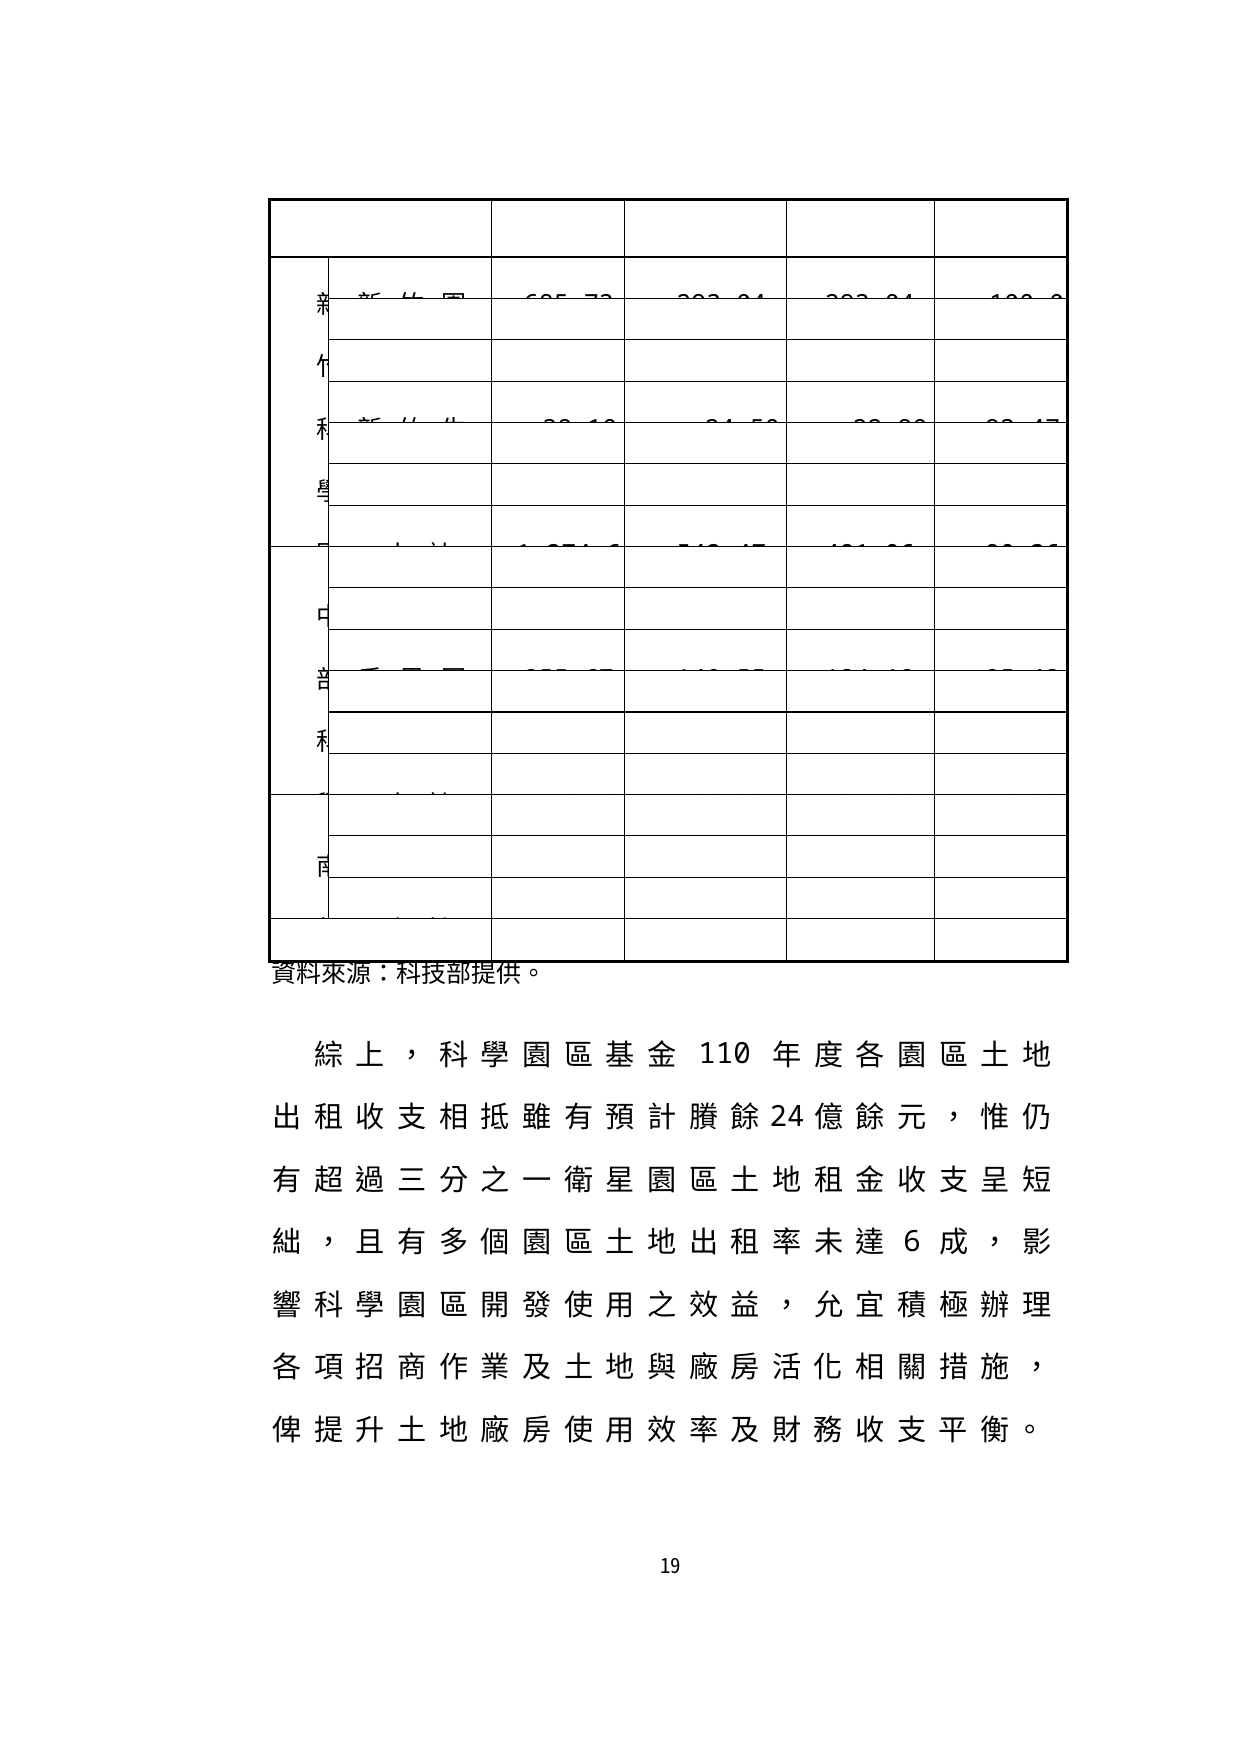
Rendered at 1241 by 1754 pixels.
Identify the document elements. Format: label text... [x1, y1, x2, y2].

table_cell 179.55 [787, 836, 934, 877]
table_cell 1,610.13 [492, 878, 624, 918]
table_cell 95.43 [935, 630, 1066, 670]
table_cell 8.27 [787, 464, 934, 504]
table_cell 台中園區 [329, 547, 491, 587]
table_cell 龍潭園區 [329, 340, 491, 381]
table_cell 台南園區 [329, 795, 491, 835]
table_cell 面積(A) [625, 227, 786, 256]
table_cell 140.55 [625, 630, 786, 670]
table_cell 97.76 [935, 795, 1066, 835]
table_cell 93.76 [935, 878, 1066, 918]
table_cell 83.89 [935, 588, 1066, 629]
table_cell 685.73 [492, 258, 624, 298]
table_cell 南部科學園區 [271, 795, 328, 918]
table_cell 銅鑼園區 [329, 423, 491, 463]
table_cell 1,374.62 [492, 506, 624, 546]
table_cell 1,043.15 [492, 795, 624, 835]
table_header 土地出租率 [935, 201, 1066, 227]
table_cell 后里園區 [329, 630, 491, 670]
table_cell 528.65 [625, 795, 786, 835]
table_cell 696.37 [787, 878, 934, 918]
table_cell 96.11 [492, 588, 624, 629]
table_cell 小計 [329, 506, 491, 546]
table_cell 9.00 [787, 713, 934, 753]
table_cell 226.56 [625, 547, 786, 587]
table_cell 543.47 [625, 506, 786, 546]
table_cell 新竹園區 [329, 258, 491, 298]
table_cell 214.05 [625, 836, 786, 877]
table_header 可供出租土地 [625, 201, 786, 227]
table_header 總面積 [492, 201, 624, 256]
text 資料來源：科技部提供。 [241, 963, 1045, 988]
table_cell 二林園區 [329, 671, 491, 711]
table_cell 76.90 [935, 754, 1066, 794]
table_cell 高雄園區 [329, 836, 491, 877]
table_cell 123.00 [492, 299, 624, 339]
table_cell 面積(B) [787, 227, 934, 256]
table_cell 65.06 [935, 423, 1066, 463]
table_cell 中興園區 [329, 713, 491, 753]
table_cell 20.26 [935, 671, 1066, 711]
table_cell 24.50 [625, 382, 786, 422]
table_cell 106.94 [492, 340, 624, 381]
text 綜上，科學園區基金110年度各園區土地出租收支相抵雖有預計賸餘24億餘元，惟仍有超過三分之一衛星園區土地租金收支呈短絀，且有多個園區土地出租率未達6成，影響科學園區開發使用之效益，允宜積極辦理各項招商作業及土地與廠房活化相關措施，俾提升土地廠房使用效率及財務收支平衡。 [242, 1011, 1058, 1448]
table_cell 22.90 [787, 382, 934, 422]
table_cell 46.29 [787, 423, 934, 463]
table_cell 78.24 [625, 299, 786, 339]
table_cell 465.94 [492, 547, 624, 587]
table_cell 293.04 [625, 258, 786, 298]
table_cell 17.98 [625, 713, 786, 753]
table_cell 27.08 [787, 671, 934, 711]
table_cell 350.05 [492, 423, 624, 463]
table_cell 1,618.75 [787, 919, 934, 959]
table_cell 516.82 [787, 795, 934, 835]
table_cell 431.32 [787, 754, 934, 794]
table_cell 50.06 [935, 713, 1066, 753]
table_cell 新竹科學園區 [271, 258, 328, 546]
table_cell 42.14 [625, 588, 786, 629]
table_cell 70.80 [492, 464, 624, 504]
table_cell 560.92 [625, 754, 786, 794]
table_cell 87.64 [935, 919, 1066, 959]
table_cell 566.98 [492, 836, 624, 877]
table_cell 99.65 [935, 547, 1066, 587]
table_cell 42.72 [625, 340, 786, 381]
table_cell 新竹生醫園區 [329, 382, 491, 422]
table_header 園區別 [271, 201, 491, 256]
table_cell 38.10 [492, 382, 624, 422]
table_cell 83.88 [935, 836, 1066, 877]
table_cell 225.77 [787, 547, 934, 587]
table_cell 293.04 [787, 258, 934, 298]
table_cell 1,847.09 [625, 919, 786, 959]
table_cell 中部科學園區 [271, 547, 328, 794]
table_cell 491.06 [787, 506, 934, 546]
table_cell 90.36 [935, 506, 1066, 546]
table_cell 24.45 [935, 464, 1066, 504]
table_cell 631.04 [492, 671, 624, 711]
table_cell 78.24 [787, 299, 934, 339]
table_cell 133.69 [625, 671, 786, 711]
table_cell 99.06 [935, 340, 1066, 381]
table_cell 小計 [329, 754, 491, 794]
table_cell 42.32 [787, 340, 934, 381]
table_cell 1,485.34 [492, 754, 624, 794]
table_cell 742.70 [625, 878, 786, 918]
table_cell 255.67 [492, 630, 624, 670]
table_header 已出租土地 [787, 201, 934, 227]
table_cell 總計 [271, 919, 491, 959]
table_cell 71.15 [625, 423, 786, 463]
table_cell (%)(B/A) [935, 227, 1066, 256]
table_cell 93.47 [935, 382, 1066, 422]
table_cell 4,470.09 [492, 919, 624, 959]
table_cell 36.58 [492, 713, 624, 753]
table_cell 小計 [329, 878, 491, 918]
table_cell 虎尾園區 [329, 588, 491, 629]
table_cell 宜蘭園區 [329, 464, 491, 504]
table_cell 100.00 [935, 258, 1066, 298]
table_cell 100.00 [935, 299, 1066, 339]
table_cell 33.82 [625, 464, 786, 504]
table_cell 35.35 [787, 588, 934, 629]
table_cell 竹南園區 [329, 299, 491, 339]
table_cell 134.12 [787, 630, 934, 670]
